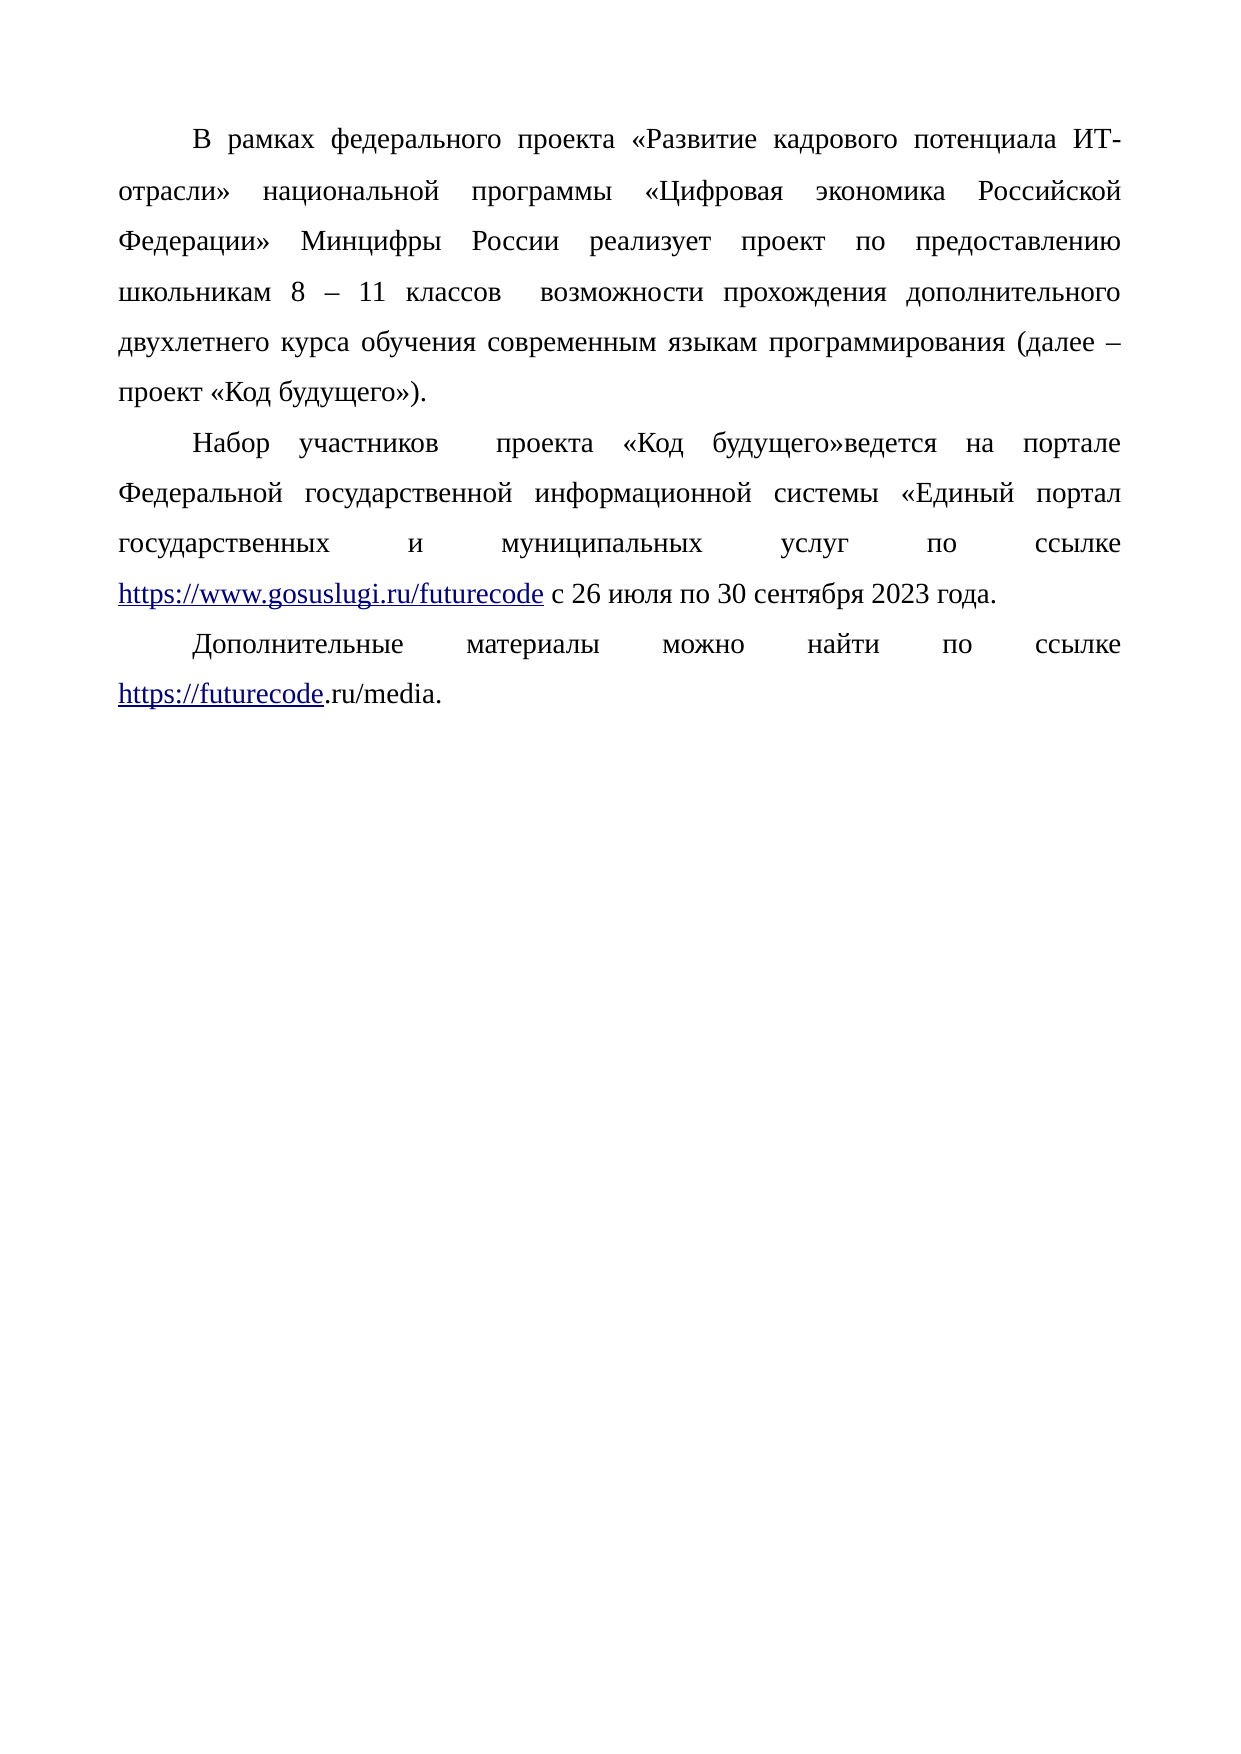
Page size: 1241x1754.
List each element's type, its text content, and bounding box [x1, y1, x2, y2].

text Дополнительные материалы можно найти по ссылке https://futurecode.ru/media. [118, 626, 1122, 710]
text Набор участников проекта «Код будущего»ведется на портале Федеральной государственной информационной системы «Единый портал государственных и муниципальных услуг по ссылке https://www.gosuslugi.ru/futurecode c 26 июля по 30 сентября 2023 года. [118, 425, 1122, 609]
text В рамках федерального проекта «Развитие кадрового потенциала ИТ-отрасли» национальной программы «Цифровая экономика Российской Федерации» Минцифры России реализует проект по предоставлению школьникам 8 – 11 классов возможности прохождения дополнительного двухлетнего курса обучения современным языкам программирования (далее – проект «Код будущего»). [118, 118, 1122, 408]
